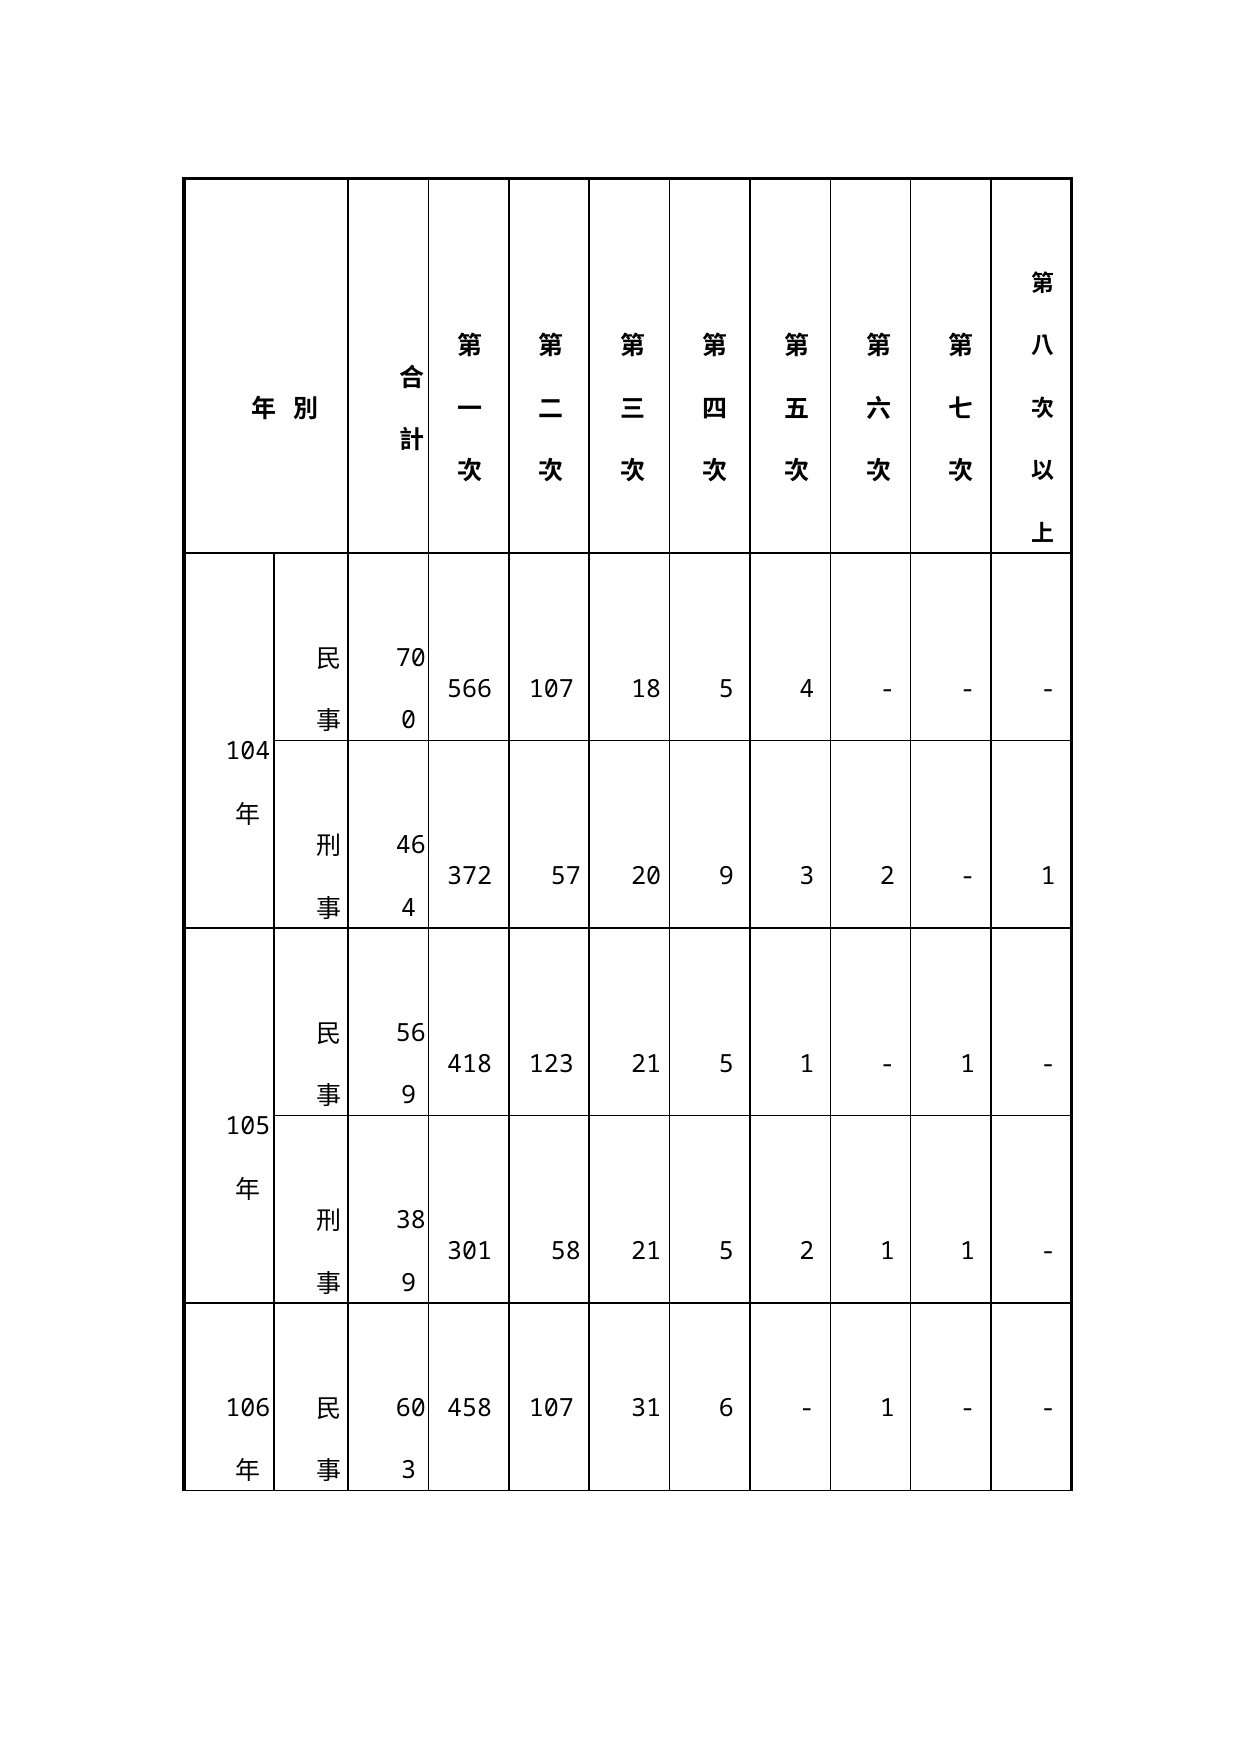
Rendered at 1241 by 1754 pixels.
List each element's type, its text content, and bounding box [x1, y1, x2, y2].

table_cell 603 [349, 1304, 428, 1490]
table_cell 1 [831, 1304, 910, 1490]
table_header 第一次 [429, 180, 508, 552]
table_cell 700 [349, 554, 428, 740]
table_cell 301 [429, 1116, 508, 1302]
table_cell 21 [590, 929, 669, 1115]
table_cell - [992, 1304, 1070, 1490]
table_cell 9 [670, 741, 749, 927]
table_cell 5 [670, 1116, 749, 1302]
table_cell - [911, 554, 990, 740]
table_cell 418 [429, 929, 508, 1115]
table_cell - [992, 929, 1070, 1115]
table_header 第八次以上 [992, 180, 1070, 552]
table_cell 民事 [275, 1304, 347, 1490]
table_cell - [911, 741, 990, 927]
table_cell - [831, 554, 910, 740]
table_cell 389 [349, 1116, 428, 1302]
table_cell 20 [590, 741, 669, 927]
table_cell 4 [751, 554, 830, 740]
table_cell 372 [429, 741, 508, 927]
table_cell 1 [911, 1116, 990, 1302]
table_header 年別 [186, 180, 347, 552]
table_cell 58 [510, 1116, 588, 1302]
table_header 第五次 [751, 180, 830, 552]
table_cell 5 [670, 554, 749, 740]
table_cell 1 [751, 929, 830, 1115]
table_cell 5 [670, 929, 749, 1115]
table_cell 21 [590, 1116, 669, 1302]
table_cell 458 [429, 1304, 508, 1490]
table_cell 464 [349, 741, 428, 927]
table_cell 刑事 [275, 741, 347, 927]
table_cell - [992, 1116, 1070, 1302]
table_cell - [831, 929, 910, 1115]
table_cell 569 [349, 929, 428, 1115]
table_cell - [992, 554, 1070, 740]
table_cell 6 [670, 1304, 749, 1490]
table_cell 3 [751, 741, 830, 927]
table_cell - [751, 1304, 830, 1490]
table_cell 105年 [186, 929, 273, 1302]
table_header 第六次 [831, 180, 910, 552]
table_cell 民事 [275, 554, 347, 740]
table_cell 566 [429, 554, 508, 740]
table_cell 刑事 [275, 1116, 347, 1302]
table_header 合計 [349, 180, 428, 552]
table_header 第七次 [911, 180, 990, 552]
table_cell 57 [510, 741, 588, 927]
table_cell 106年 [186, 1304, 273, 1490]
table_cell 1 [992, 741, 1070, 927]
table_cell 31 [590, 1304, 669, 1490]
table_header 第三次 [590, 180, 669, 552]
table_header 第二次 [510, 180, 588, 552]
table_cell 1 [911, 929, 990, 1115]
table_cell 18 [590, 554, 669, 740]
table_cell 107 [510, 1304, 588, 1490]
table_cell 107 [510, 554, 588, 740]
table_cell 1 [831, 1116, 910, 1302]
table_header 第四次 [670, 180, 749, 552]
table_cell 民事 [275, 929, 347, 1115]
table_cell 2 [831, 741, 910, 927]
table_cell 2 [751, 1116, 830, 1302]
table_cell 123 [510, 929, 588, 1115]
table_cell 104年 [186, 554, 273, 927]
table_cell - [911, 1304, 990, 1490]
